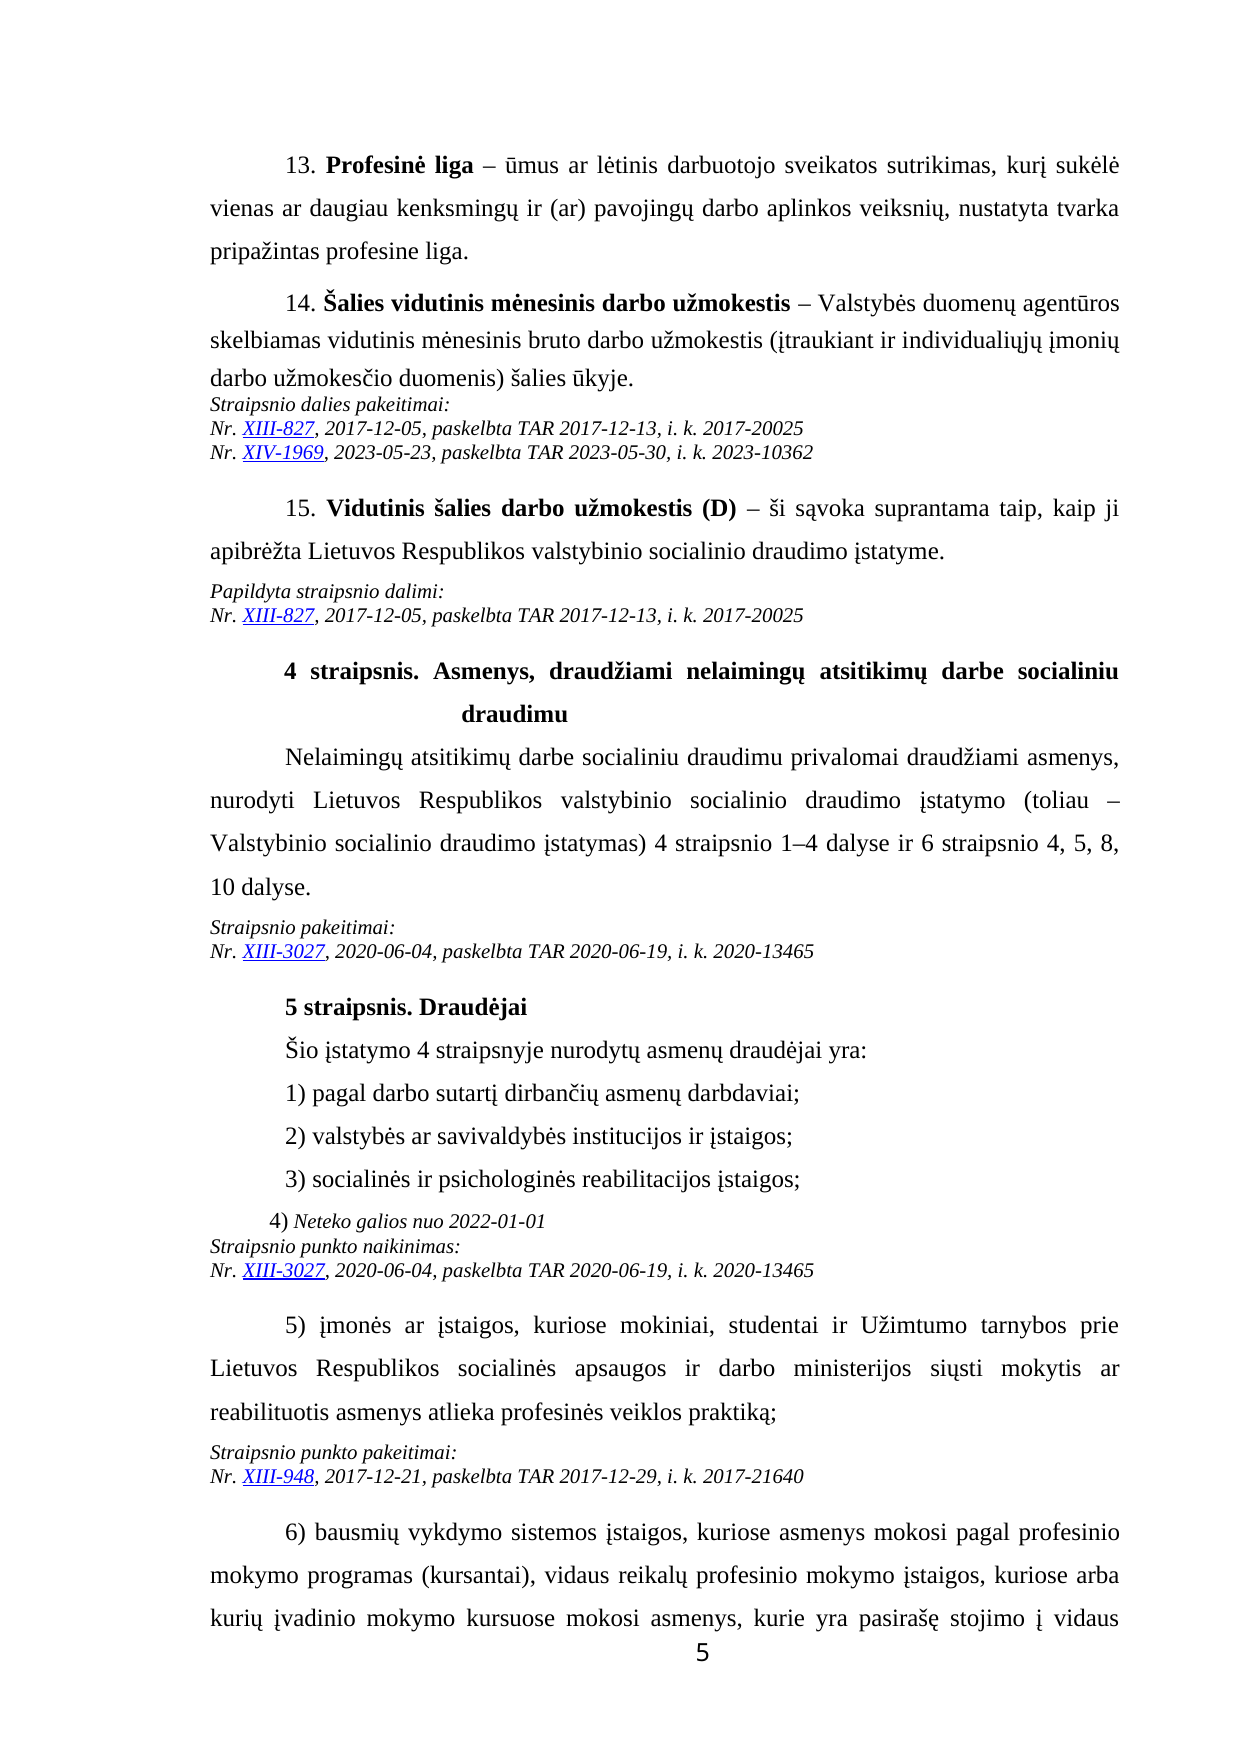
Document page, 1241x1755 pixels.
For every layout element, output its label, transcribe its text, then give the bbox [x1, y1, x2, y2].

text 13. Profesinė liga – ūmus ar lėtinis darbuotojo sveikatos sutrikimas, kurį sukėlė vienas ar daugiau kenksmingų ir (ar) pavojingų darbo aplinkos veiksnių, nustatyta tvarka pripažintas profesine liga. [210, 150, 1120, 265]
text Nr. XIII-948, 2017-12-21, paskelbta TAR 2017-12-29, i. k. 2017-21640 [210, 1464, 1120, 1488]
text 5) įmonės ar įstaigos, kuriose mokiniai, studentai ir Užimtumo tarnybos prie Lietuvos Respublikos socialinės apsaugos ir darbo ministerijos siųsti mokytis ar reabilituotis asmenys atlieka profesinės veiklos praktiką; [210, 1310, 1120, 1425]
text 1) pagal darbo sutartį dirbančių asmenų darbdaviai; [210, 1078, 1120, 1107]
text Nelaimingų atsitikimų darbe socialiniu draudimu privalomai draudžiami asmenys, nurodyti Lietuvos Respublikos valstybinio socialinio draudimo įstatymo (toliau – Valstybinio socialinio draudimo įstatymas) 4 straipsnio 1–4 dalyse ir 6 straipsnio 4, 5, 8, 10 dalyse. [210, 742, 1120, 900]
text Straipsnio pakeitimai: [210, 915, 1120, 939]
text Nr. XIII-827, 2017-12-05, paskelbta TAR 2017-12-13, i. k. 2017-20025 [210, 416, 1120, 440]
text Straipsnio punkto naikinimas: [210, 1233, 1120, 1258]
text Šio įstatymo 4 straipsnyje nurodytų asmenų draudėjai yra: [210, 1035, 1120, 1063]
text 4 straipsnis. Asmenys, draudžiami nelaimingų atsitikimų darbe socialiniu draudimu [284, 656, 1120, 728]
text Nr. XIII-827, 2017-12-05, paskelbta TAR 2017-12-13, i. k. 2017-20025 [210, 603, 1120, 627]
text Nr. XIII-3027, 2020-06-04, paskelbta TAR 2020-06-19, i. k. 2020-13465 [210, 939, 1120, 963]
text Nr. XIV-1969, 2023-05-23, paskelbta TAR 2023-05-30, i. k. 2023-10362 [210, 440, 1120, 464]
text Papildyta straipsnio dalimi: [210, 579, 1120, 603]
text 4) Neteko galios nuo 2022-01-01 [210, 1207, 1120, 1233]
text 14. Šalies vidutinis mėnesinis darbo užmokestis – Valstybės duomenų agentūros skelbiamas vidutinis mėnesinis bruto darbo užmokestis (įtraukiant ir individualiųjų įmonių darbo užmokesčio duomenis) šalies ūkyje. [210, 279, 1120, 392]
text Straipsnio punkto pakeitimai: [210, 1440, 1120, 1464]
text 15. Vidutinis šalies darbo užmokestis (D) – ši sąvoka suprantama taip, kaip ji apibrėžta Lietuvos Respublikos valstybinio socialinio draudimo įstatyme. [210, 493, 1120, 565]
text Nr. XIII-3027, 2020-06-04, paskelbta TAR 2020-06-19, i. k. 2020-13465 [210, 1258, 1120, 1282]
text 2) valstybės ar savivaldybės institucijos ir įstaigos; [210, 1121, 1120, 1150]
text 6) bausmių vykdymo sistemos įstaigos, kuriose asmenys mokosi pagal profesinio mokymo programas (kursantai), vidaus reikalų profesinio mokymo įstaigos, kuriose arba kurių įvadinio mokymo kursuose mokosi asmenys, kurie yra pasirašę stojimo į vidaus [210, 1517, 1120, 1632]
text Straipsnio dalies pakeitimai: [210, 392, 1120, 416]
text 5 straipsnis. Draudėjai [210, 992, 1120, 1020]
text 3) socialinės ir psichologinės reabilitacijos įstaigos; [210, 1164, 1120, 1193]
